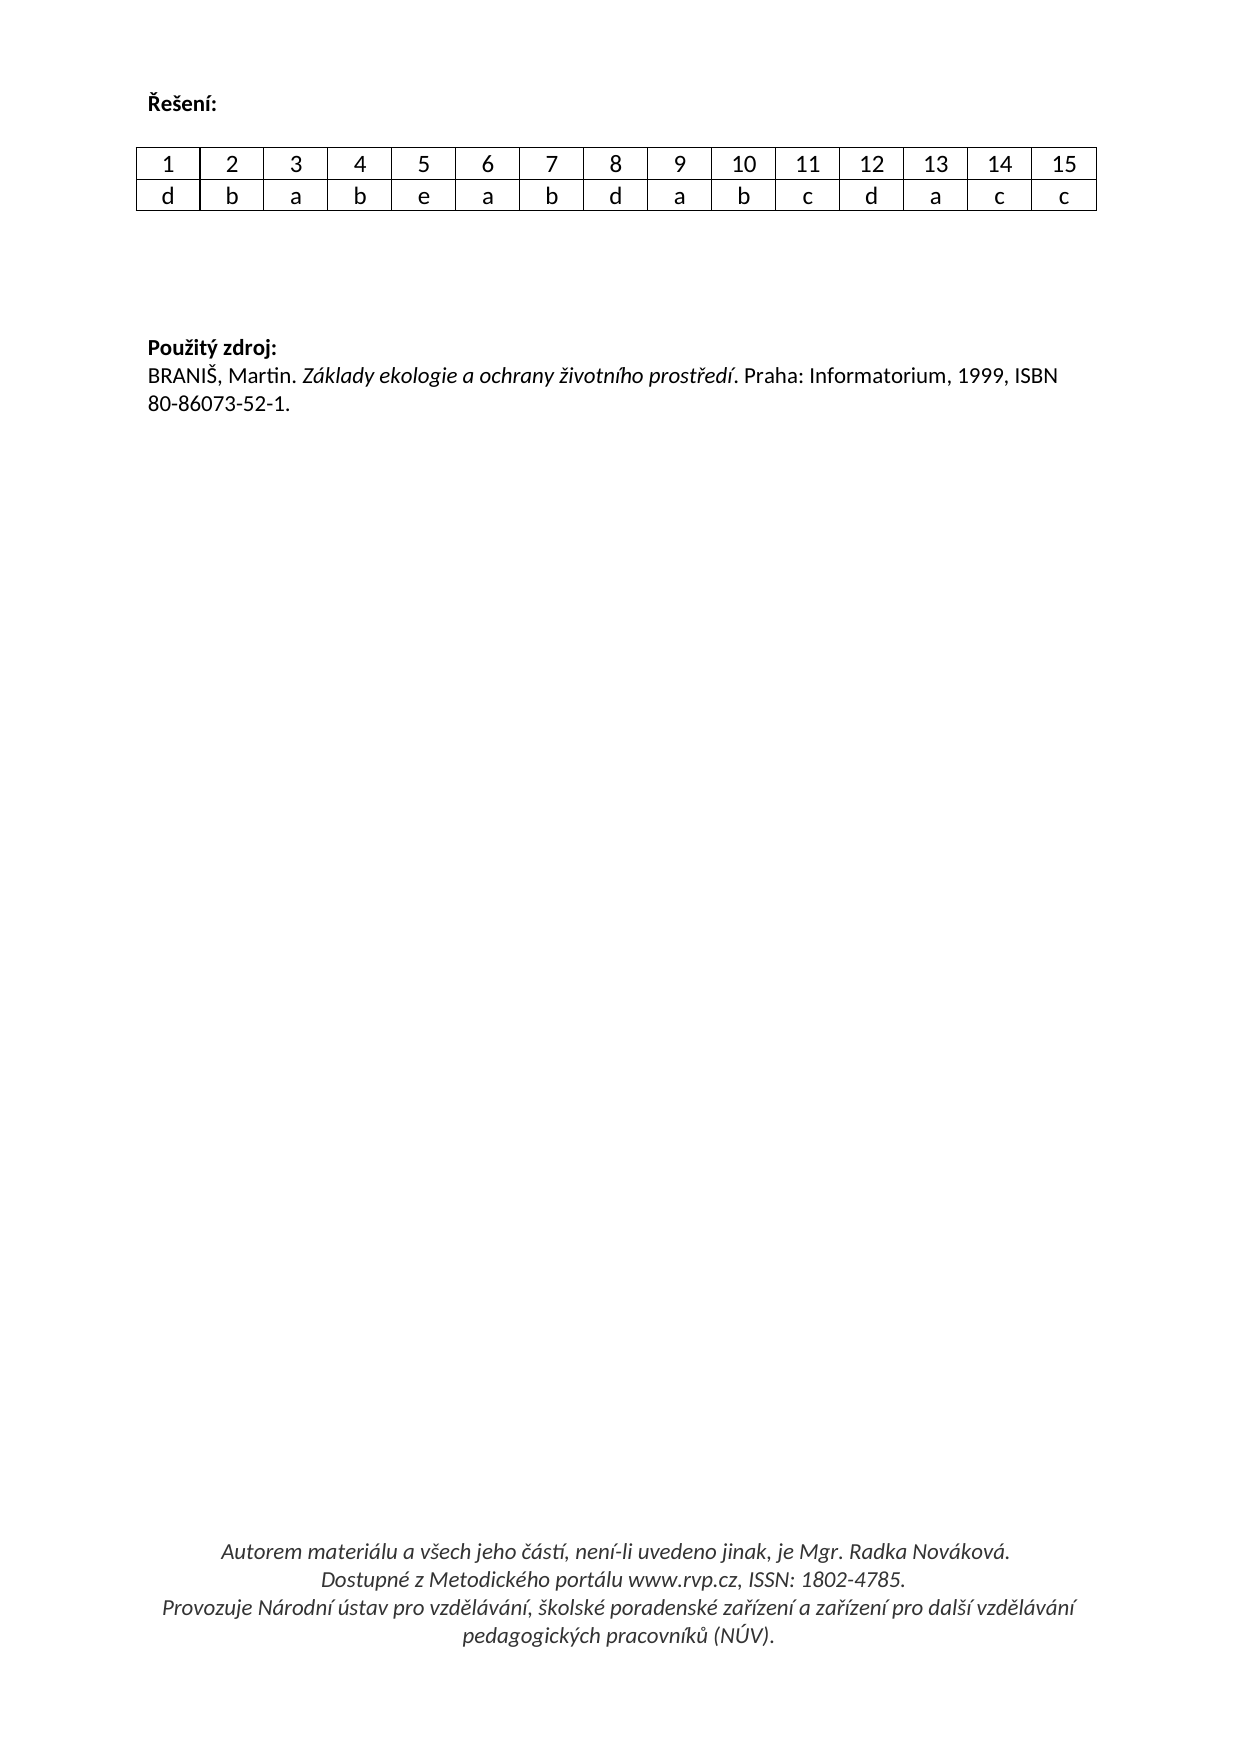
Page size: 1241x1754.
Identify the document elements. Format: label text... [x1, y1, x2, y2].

table_header 6 [456, 148, 519, 179]
table_header 10 [712, 148, 775, 179]
table_cell b [201, 180, 263, 210]
table_cell b [328, 180, 391, 210]
table_header 12 [840, 148, 903, 179]
table_cell a [648, 180, 711, 210]
table_cell d [584, 180, 647, 210]
table_header 4 [328, 148, 391, 179]
table_cell c [1032, 180, 1096, 210]
table_header 5 [392, 148, 455, 179]
table_header 13 [904, 148, 967, 179]
table_cell c [968, 180, 1031, 210]
table_header 3 [264, 148, 327, 179]
table_cell e [392, 180, 455, 210]
table_cell c [776, 180, 839, 210]
table_header 9 [648, 148, 711, 179]
text BRANIŠ, Martin. Základy ekologie a ochrany životního prostředí. Praha: Informatorium, 1999, ISBN 80-86073-52-1. [148, 361, 1092, 417]
table_header 8 [584, 148, 647, 179]
table_header 11 [776, 148, 839, 179]
table_header 15 [1032, 148, 1096, 179]
text Řešení: [148, 89, 1092, 117]
table_header 1 [137, 148, 199, 179]
table_header 7 [520, 148, 583, 179]
table_header 2 [201, 148, 263, 179]
table_header 14 [968, 148, 1031, 179]
table_cell b [520, 180, 583, 210]
table_cell a [456, 180, 519, 210]
text Použitý zdroj: [148, 333, 1092, 361]
table_cell a [904, 180, 967, 210]
table_cell b [712, 180, 775, 210]
table_cell d [840, 180, 903, 210]
table_cell a [264, 180, 327, 210]
table_cell d [137, 180, 199, 210]
